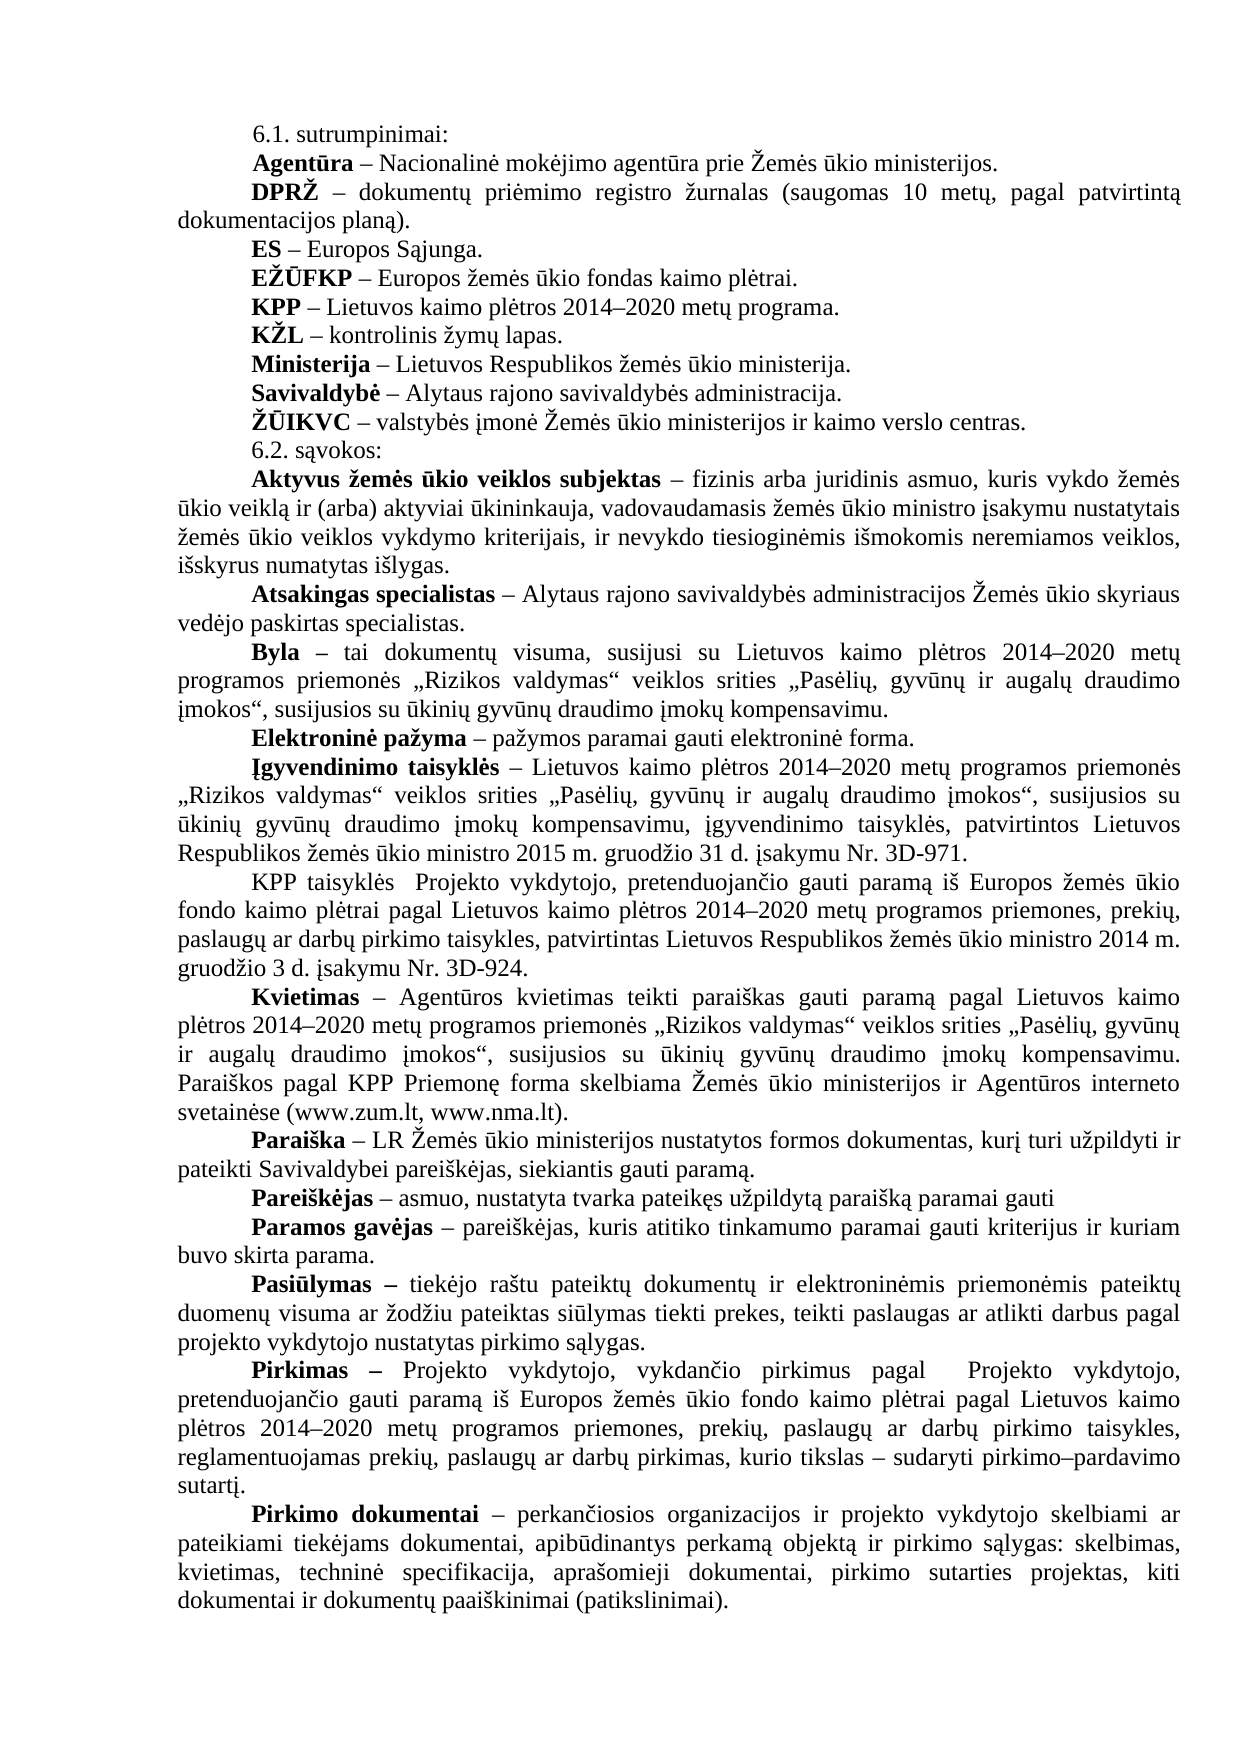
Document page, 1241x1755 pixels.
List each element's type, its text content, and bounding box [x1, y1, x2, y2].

text KŽL – kontrolinis žymų lapas. [177, 320, 1181, 349]
text Ministerija – Lietuvos Respublikos žemės ūkio ministerija. [177, 349, 1181, 378]
text DPRŽ – dokumentų priėmimo registro žurnalas (saugomas 10 metų, pagal patvirtintą dokumentacijos planą). [177, 177, 1181, 234]
text Įgyvendinimo taisyklės – Lietuvos kaimo plėtros 2014–2020 metų programos priemonės „Rizikos valdymas“ veiklos srities „Pasėlių, gyvūnų ir augalų draudimo įmokos“, susijusios su ūkinių gyvūnų draudimo įmokų kompensavimu, įgyvendinimo taisyklės, patvirtintos Lietuvos Respublikos žemės ūkio ministro 2015 m. gruodžio 31 d. įsakymu Nr. 3D-971. [177, 752, 1181, 867]
text Elektroninė pažyma – pažymos paramai gauti elektroninė forma. [177, 723, 1181, 752]
text Paramos gavėjas – pareiškėjas, kuris atitiko tinkamumo paramai gauti kriterijus ir kuriam buvo skirta parama. [177, 1212, 1181, 1269]
text ŽŪIKVC – valstybės įmonė Žemės ūkio ministerijos ir kaimo verslo centras. [177, 407, 1181, 435]
text Kvietimas – Agentūros kvietimas teikti paraiškas gauti paramą pagal Lietuvos kaimo plėtros 2014–2020 metų programos priemonės „Rizikos valdymas“ veiklos srities „Pasėlių, gyvūnų ir augalų draudimo įmokos“, susijusios su ūkinių gyvūnų draudimo įmokų kompensavimu. Paraiškos pagal KPP Priemonę forma skelbiama Žemės ūkio ministerijos ir Agentūros interneto svetainėse (www.zum.lt, www.nma.lt). [177, 982, 1181, 1125]
text Pirkimas – Projekto vykdytojo, vykdančio pirkimus pagal Projekto vykdytojo, pretenduojančio gauti paramą iš Europos žemės ūkio fondo kaimo plėtrai pagal Lietuvos kaimo plėtros 2014–2020 metų programos priemones, prekių, paslaugų ar darbų pirkimo taisykles, reglamentuojamas prekių, paslaugų ar darbų pirkimas, kurio tikslas – sudaryti pirkimo–pardavimo sutartį. [177, 1355, 1181, 1499]
text Pasiūlymas – tiekėjo raštu pateiktų dokumentų ir elektroninėmis priemonėmis pateiktų duomenų visuma ar žodžiu pateiktas siūlymas tiekti prekes, teikti paslaugas ar atlikti darbus pagal projekto vykdytojo nustatytas pirkimo sąlygas. [177, 1269, 1181, 1355]
text KPP taisyklės Projekto vykdytojo, pretenduojančio gauti paramą iš Europos žemės ūkio fondo kaimo plėtrai pagal Lietuvos kaimo plėtros 2014–2020 metų programos priemones, prekių, paslaugų ar darbų pirkimo taisykles, patvirtintas Lietuvos Respublikos žemės ūkio ministro 2014 m. gruodžio 3 d. įsakymu Nr. 3D-924. [177, 867, 1181, 982]
text Byla – tai dokumentų visuma, susijusi su Lietuvos kaimo plėtros 2014–2020 metų programos priemonės „Rizikos valdymas“ veiklos srities „Pasėlių, gyvūnų ir augalų draudimo įmokos“, susijusios su ūkinių gyvūnų draudimo įmokų kompensavimu. [177, 637, 1181, 723]
text Pareiškėjas – asmuo, nustatyta tvarka pateikęs užpildytą paraišką paramai gauti [177, 1183, 1181, 1212]
text Pirkimo dokumentai – perkančiosios organizacijos ir projekto vykdytojo skelbiami ar pateikiami tiekėjams dokumentai, apibūdinantys perkamą objektą ir pirkimo sąlygas: skelbimas, kvietimas, techninė specifikacija, aprašomieji dokumentai, pirkimo sutarties projektas, kiti dokumentai ir dokumentų paaiškinimai (patikslinimai). [177, 1499, 1181, 1614]
text Atsakingas specialistas – Alytaus rajono savivaldybės administracijos Žemės ūkio skyriaus vedėjo paskirtas specialistas. [177, 579, 1181, 637]
text EŽŪFKP – Europos žemės ūkio fondas kaimo plėtrai. [177, 263, 1181, 292]
text 6.1. sutrumpinimai: [177, 119, 1189, 148]
text KPP – Lietuvos kaimo plėtros 2014–2020 metų programa. [177, 292, 1181, 320]
text Savivaldybė – Alytaus rajono savivaldybės administracija. [177, 378, 1181, 407]
text Paraiška – LR Žemės ūkio ministerijos nustatytos formos dokumentas, kurį turi užpildyti ir pateikti Savivaldybei pareiškėjas, siekiantis gauti paramą. [177, 1125, 1181, 1183]
text 6.2. sąvokos: [177, 435, 1181, 464]
text Agentūra – Nacionalinė mokėjimo agentūra prie Žemės ūkio ministerijos. [177, 148, 1189, 177]
text Aktyvus žemės ūkio veiklos subjektas – fizinis arba juridinis asmuo, kuris vykdo žemės ūkio veiklą ir (arba) aktyviai ūkininkauja, vadovaudamasis žemės ūkio ministro įsakymu nustatytais žemės ūkio veiklos vykdymo kriterijais, ir nevykdo tiesioginėmis išmokomis neremiamos veiklos, išskyrus numatytas išlygas. [177, 464, 1181, 579]
text ES – Europos Sąjunga. [177, 234, 1181, 263]
